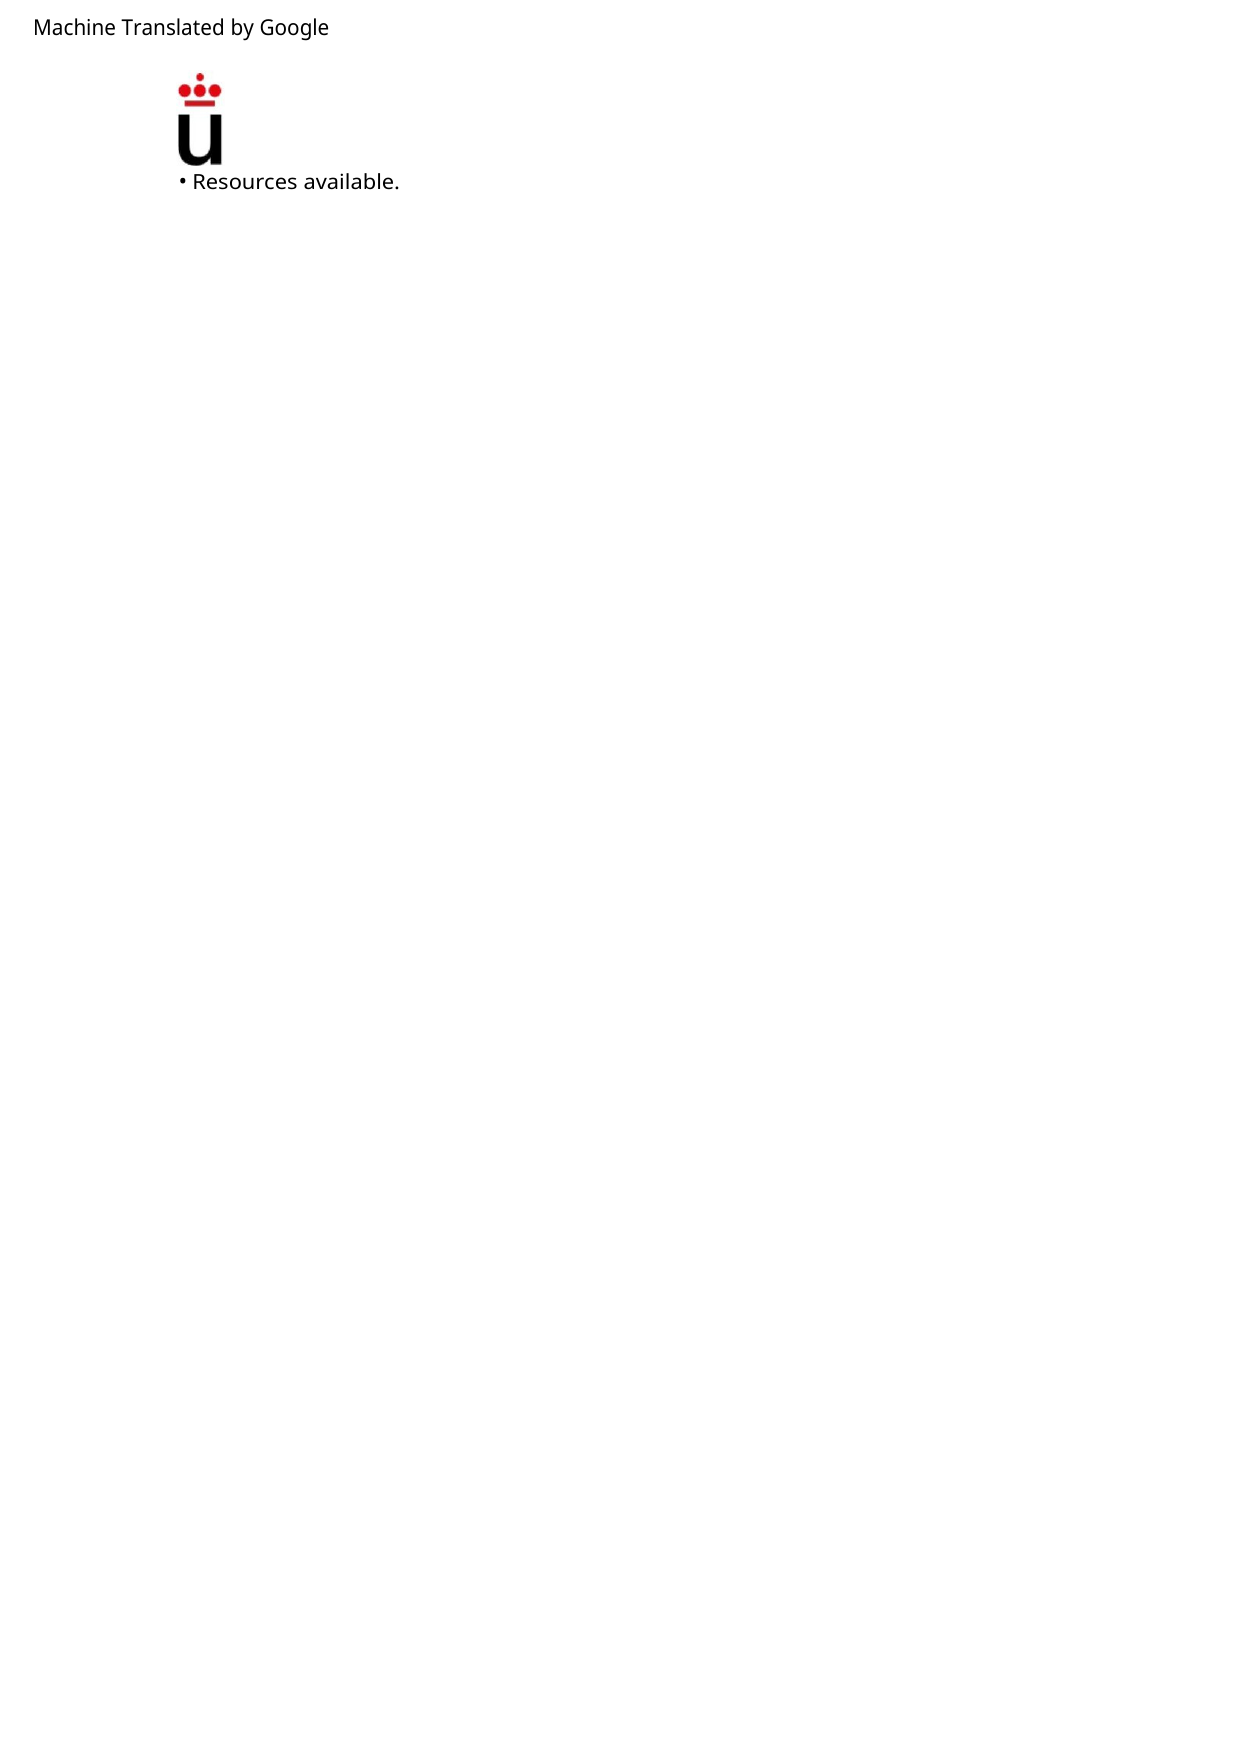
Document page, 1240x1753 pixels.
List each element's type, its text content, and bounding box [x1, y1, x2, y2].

list Resources available. [178, 164, 1162, 196]
